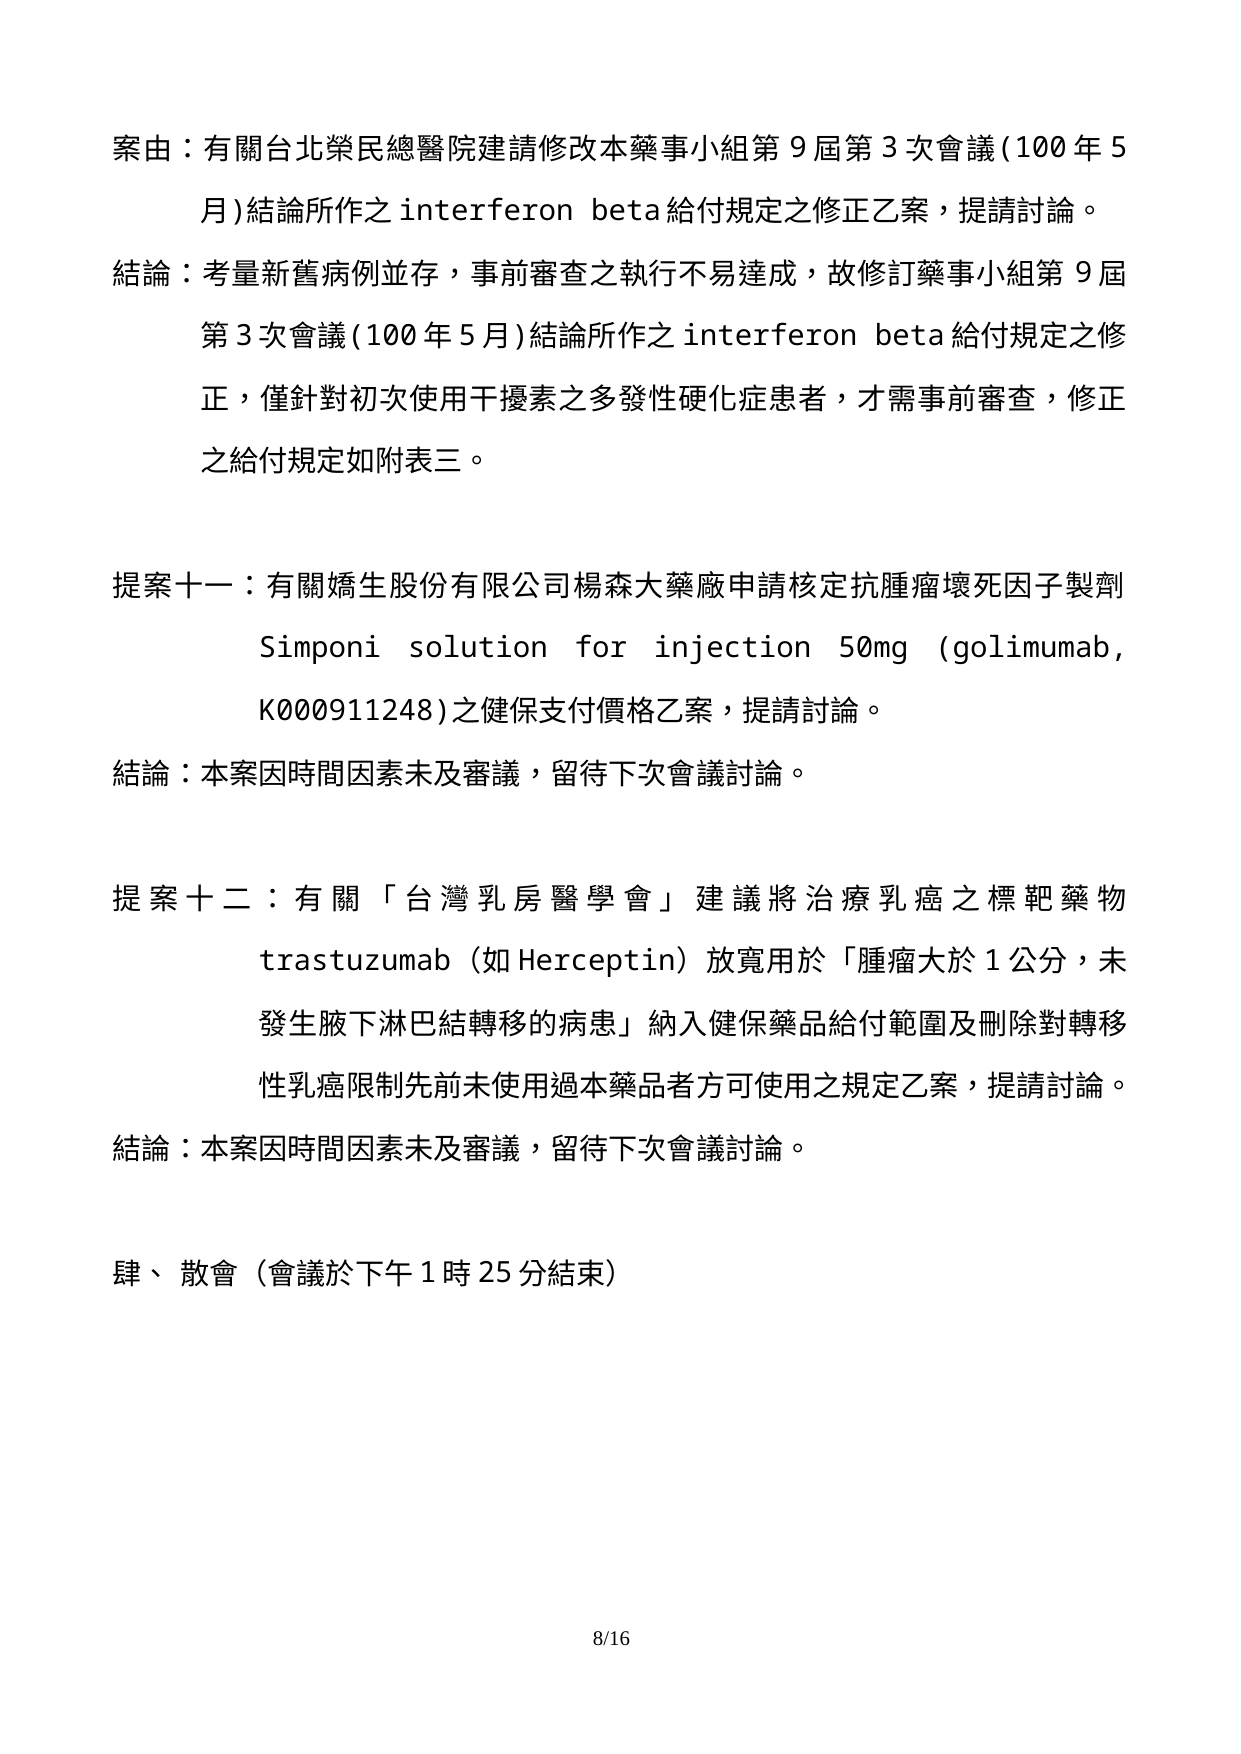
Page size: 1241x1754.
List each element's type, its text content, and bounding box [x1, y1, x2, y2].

text 結論：本案因時間因素未及審議，留待下次會議討論。 [112, 730, 1128, 792]
text 案由：有關台北榮民總醫院建請修改本藥事小組第9屆第3次會議(100年5月)結論所作之interferon beta給付規定之修正乙案，提請討論。 [112, 105, 1128, 230]
text 結論：本案因時間因素未及審議，留待下次會議討論。 [112, 1105, 1128, 1167]
list 散會（會議於下午1時25分結束） [112, 1230, 1128, 1292]
text 提案十二：有關「台灣乳房醫學會」建議將治療乳癌之標靶藥物trastuzumab（如Herceptin）放寬用於「腫瘤大於1公分，未發生腋下淋巴結轉移的病患」納入健保藥品給付範圍及刪除對轉移性乳癌限制先前未使用過本藥品者方可使用之規定乙案，提請討論。 [112, 855, 1128, 1105]
text 結論：考量新舊病例並存，事前審查之執行不易達成，故修訂藥事小組第9屆第3次會議(100年5月)結論所作之interferon beta給付規定之修正，僅針對初次使用干擾素之多發性硬化症患者，才需事前審查，修正之給付規定如附表三。 [112, 230, 1128, 480]
text 提案十一：有關嬌生股份有限公司楊森大藥廠申請核定抗腫瘤壞死因子製劑Simponi solution for injection 50mg (golimumab, K000911248)之健保支付價格乙案，提請討論。 [112, 542, 1128, 730]
